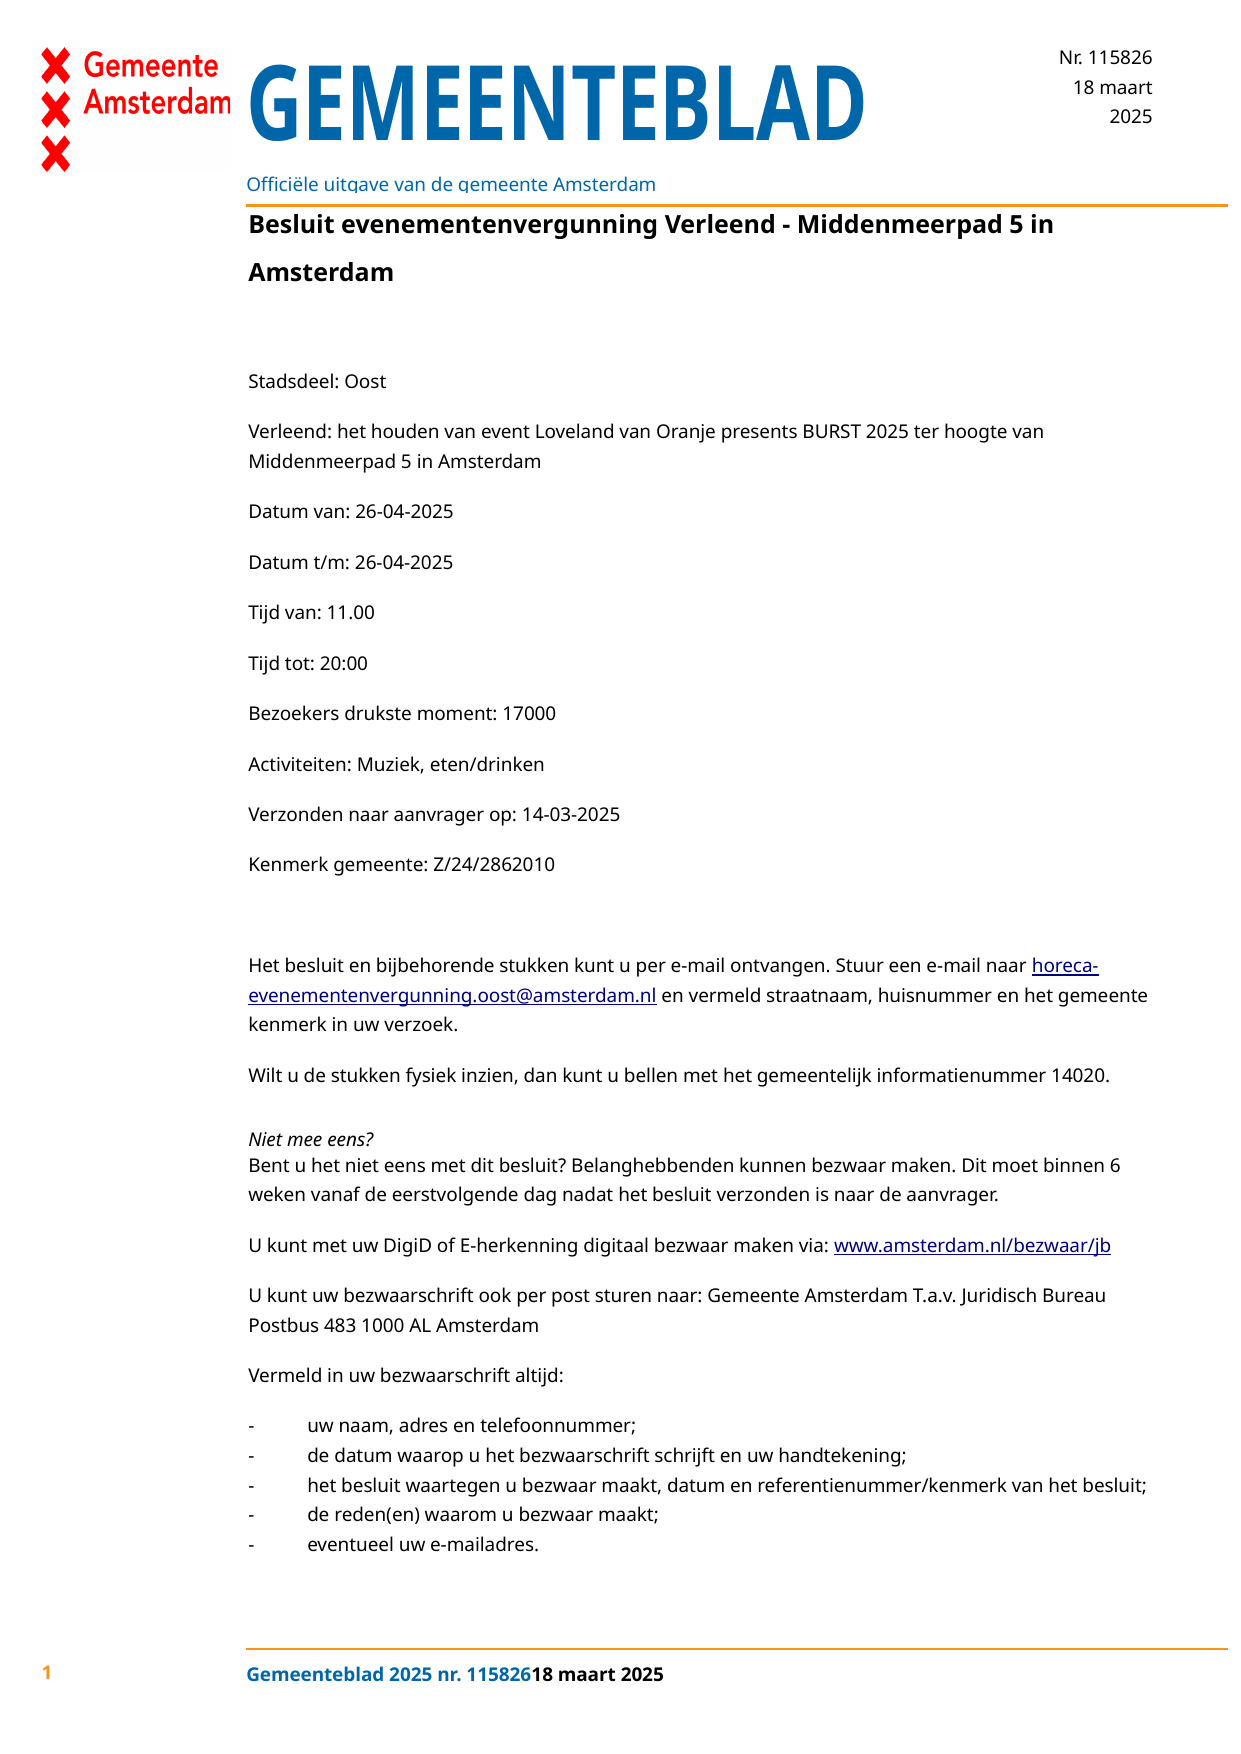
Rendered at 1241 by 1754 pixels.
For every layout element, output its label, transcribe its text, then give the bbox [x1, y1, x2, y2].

text Verleend: het houden van event Loveland van Oranje presents BURST 2025 ter hoogte van Middenmeerpad 5 in Amsterdam [248, 419, 1152, 474]
list de datum waarop u het bezwaarschrift schrijft en uw handtekening; [248, 1442, 1152, 1468]
text Bezoekers drukste moment: 17000 [248, 700, 1152, 726]
picture [41, 47, 231, 172]
list het besluit waartegen u bezwaar maakt, datum en referentienummer/kenmerk van het besluit; [248, 1472, 1152, 1497]
text Bent u het niet eens met dit besluit? Belanghebbenden kunnen bezwaar maken. Dit moet binnen 6 weken vanaf de eerstvolgende dag nadat het besluit verzonden is naar de aanvrager. [248, 1152, 1152, 1207]
text Besluit evenementenvergunning Verleend - Middenmeerpad 5 in Amsterdam [248, 207, 1152, 288]
text Verzonden naar aanvrager op: 14-03-2025 [248, 801, 1152, 827]
text Het besluit en bijbehorende stukken kunt u per e-mail ontvangen. Stuur een e-mail naar horeca-evenementenvergunning.oost@amsterdam.nl en vermeld straatnaam, huisnummer en het gemeente kenmerk in uw verzoek. [248, 952, 1152, 1037]
text Tijd tot: 20:00 [248, 650, 1152, 676]
text Niet mee eens? [248, 1126, 1152, 1152]
text U kunt met uw DigiD of E-herkenning digitaal bezwaar maken via: www.amsterdam.nl/bezwaar/jb [248, 1232, 1152, 1257]
text Tijd van: 11.00 [248, 599, 1152, 625]
list uw naam, adres en telefoonnummer; [248, 1413, 1152, 1438]
list eventueel uw e-mailadres. [248, 1531, 1152, 1557]
list de reden(en) waarom u bezwaar maakt; [248, 1501, 1152, 1527]
text Vermeld in uw bezwaarschrift altijd: [248, 1362, 1152, 1388]
text Wilt u de stukken fysiek inzien, dan kunt u bellen met het gemeentelijk informatienummer 14020. [248, 1062, 1152, 1088]
text Kenmerk gemeente: Z/24/2862010 [248, 852, 1152, 877]
text Datum van: 26-04-2025 [248, 499, 1152, 524]
text Stadsdeel: Oost [248, 368, 1152, 394]
text U kunt uw bezwaarschrift ook per post sturen naar: Gemeente Amsterdam T.a.v. Juridisch Bureau Postbus 483 1000 AL Amsterdam [248, 1282, 1152, 1337]
text Datum t/m: 26-04-2025 [248, 549, 1152, 575]
text Activiteiten: Muziek, eten/drinken [248, 751, 1152, 777]
